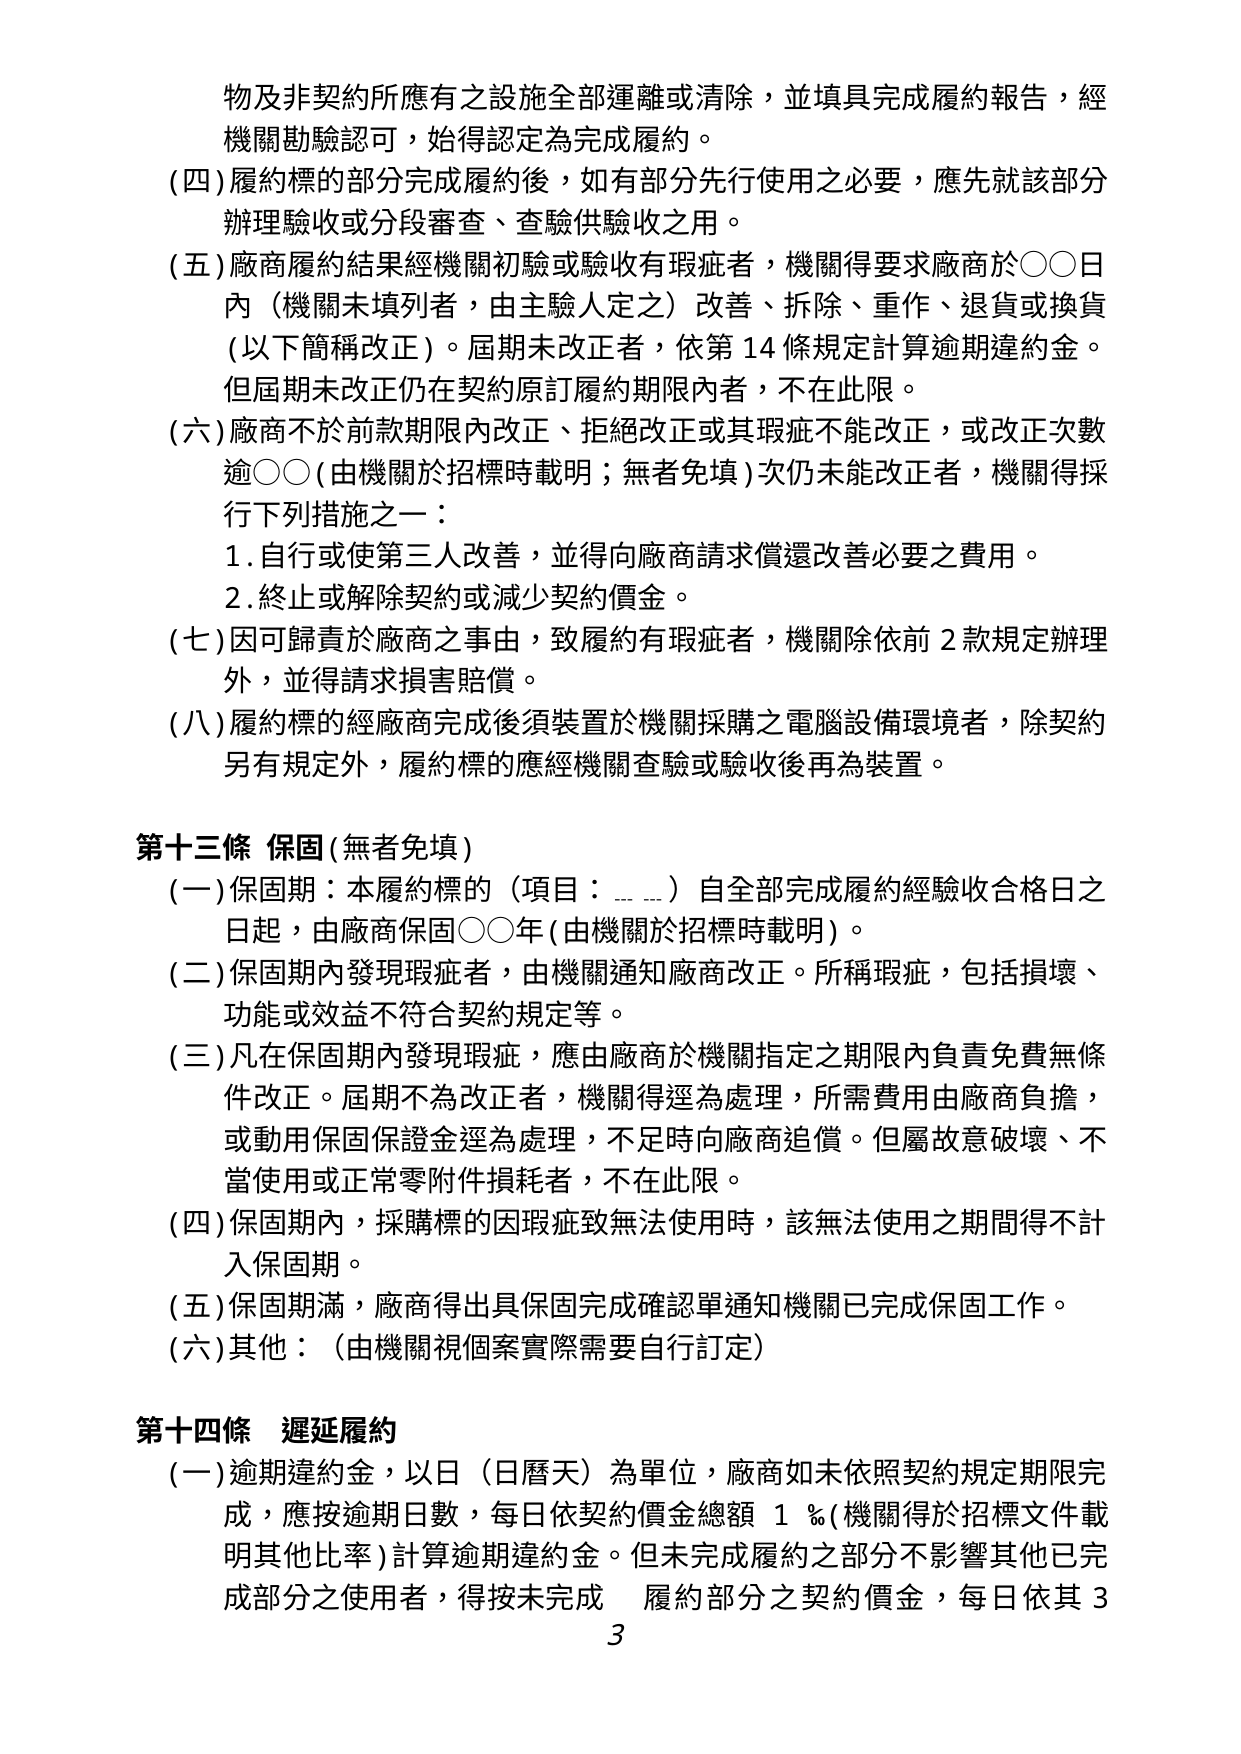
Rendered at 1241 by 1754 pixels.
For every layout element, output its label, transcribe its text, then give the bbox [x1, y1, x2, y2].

text (三)凡在保固期內發現瑕疵，應由廠商於機關指定之期限內負責免費無條件改正。屆期不為改正者，機關得逕為處理，所需費用由廠商負擔，或動用保固保證金逕為處理，不足時向廠商追償。但屬故意破壞、不當使用或正常零附件損耗者，不在此限。 [164, 1033, 1109, 1200]
text (四)保固期內，採購標的因瑕疵致無法使用時，該無法使用之期間得不計入保固期。 [164, 1200, 1109, 1283]
text (八)履約標的經廠商完成後須裝置於機關採購之電腦設備環境者，除契約另有規定外，履約標的應經機關查驗或驗收後再為裝置。 [164, 700, 1109, 783]
text (一)保固期：本履約標的（項目：﹍﹍）自全部完成履約經驗收合格日之日起，由廠商保固○○年(由機關於招標時載明)。 [164, 867, 1109, 950]
text (七)因可歸責於廠商之事由，致履約有瑕疵者，機關除依前2款規定辦理外，並得請求損害賠償。 [164, 617, 1109, 700]
text (五)廠商履約結果經機關初驗或驗收有瑕疵者，機關得要求廠商於○○日內（機關未填列者，由主驗人定之）改善、拆除、重作、退貨或換貨(以下簡稱改正)。屆期未改正者，依第14條規定計算逾期違約金。但屆期未改正仍在契約原訂履約期限內者，不在此限。 [164, 242, 1109, 408]
text (一)逾期違約金，以日（日曆天）為單位，廠商如未依照契約規定期限完成，應按逾期日數，每日依契約價金總額 1 ‰(機關得於招標文件載明其他比率)計算逾期違約金。但未完成履約之部分不影響其他已完成部分之使用者，得按未完成履約部分之契約價金，每日依其3 [164, 1450, 1109, 1617]
text 第十四條 遲延履約 [135, 1408, 1109, 1450]
text (六)其他：（由機關視個案實際需要自行訂定） [164, 1325, 1109, 1367]
text 第十三條 保固(無者免填) [135, 825, 1109, 867]
text (四)履約標的部分完成履約後，如有部分先行使用之必要，應先就該部分辦理驗收或分段審查、查驗供驗收之用。 [164, 158, 1109, 242]
text 1.自行或使第三人改善，並得向廠商請求償還改善必要之費用。 [223, 533, 1109, 575]
text (二)保固期內發現瑕疵者，由機關通知廠商改正。所稱瑕疵，包括損壞、功能或效益不符合契約規定等。 [164, 950, 1109, 1033]
text 2.終止或解除契約或減少契約價金。 [223, 575, 1109, 617]
text (六)廠商不於前款期限內改正、拒絕改正或其瑕疵不能改正，或改正次數逾○○(由機關於招標時載明；無者免填)次仍未能改正者，機關得採行下列措施之一： [164, 408, 1109, 533]
text 物及非契約所應有之設施全部運離或清除，並填具完成履約報告，經機關勘驗認可，始得認定為完成履約。 [164, 75, 1109, 158]
text (五)保固期滿，廠商得出具保固完成確認單通知機關已完成保固工作。 [164, 1283, 1109, 1325]
